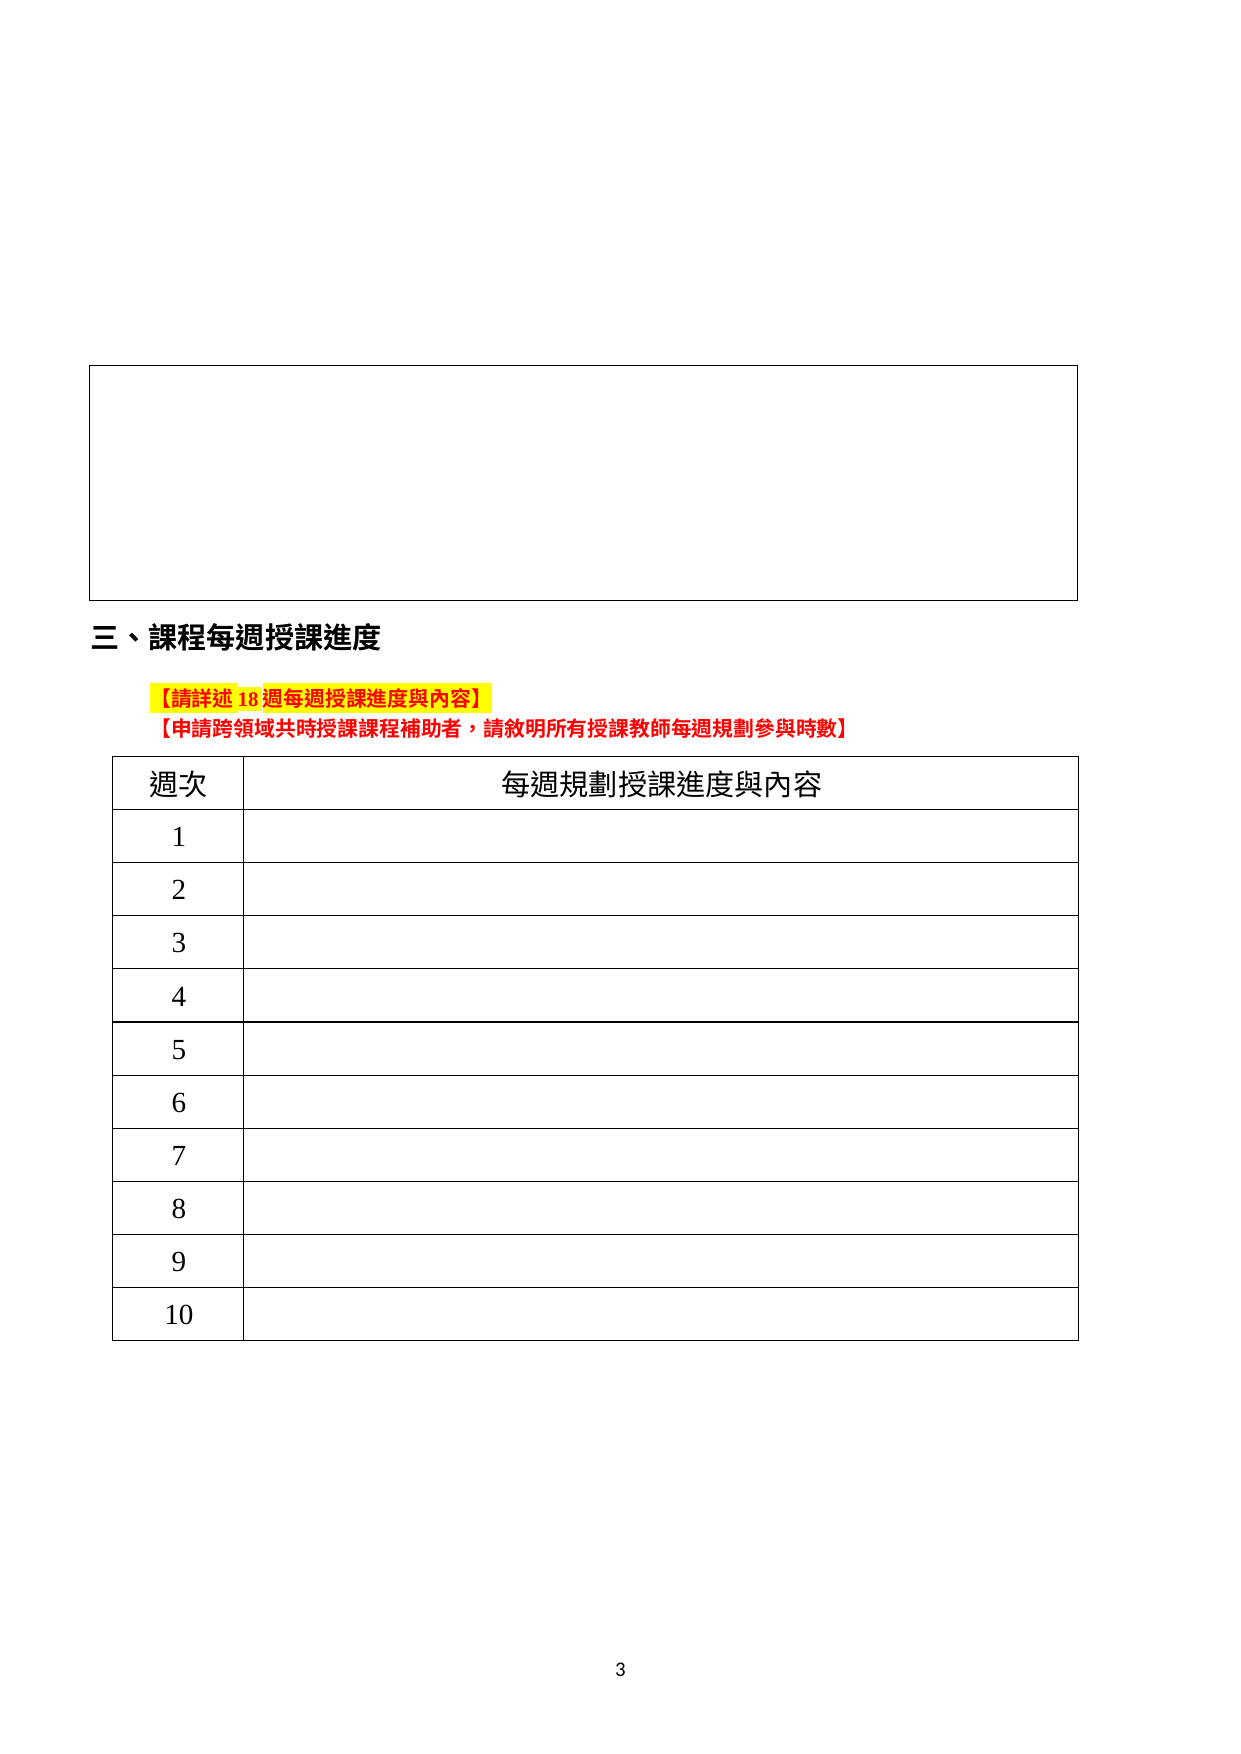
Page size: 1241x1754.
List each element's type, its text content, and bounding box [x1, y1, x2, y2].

table_cell [244, 810, 1078, 862]
table_header [90, 366, 1077, 600]
table_cell 10 [113, 1288, 243, 1340]
table_cell 5 [113, 1023, 243, 1074]
table_cell [244, 1235, 1078, 1287]
table_cell 2 [113, 863, 243, 915]
table_cell [244, 1076, 1078, 1128]
table_cell 8 [113, 1182, 243, 1234]
table_cell 6 [113, 1076, 243, 1128]
text 三、課程每週授課進度 [90, 614, 1165, 657]
table_header 週次 [113, 757, 243, 809]
table_cell 4 [113, 969, 243, 1021]
table_cell 3 [113, 916, 243, 968]
table_cell 1 [113, 810, 243, 862]
table_cell [244, 1129, 1078, 1181]
table_header 每週規劃授課進度與內容 [244, 757, 1078, 809]
text 【請詳述18週每週授課進度與內容】 【申請跨領域共時授課課程補助者，請敘明所有授課教師每週規劃參與時數】 [150, 682, 1165, 743]
table_cell 9 [113, 1235, 243, 1287]
table_cell 7 [113, 1129, 243, 1181]
table_cell [244, 969, 1078, 1021]
table_cell [244, 1288, 1078, 1340]
table_cell [244, 916, 1078, 968]
table_cell [244, 1023, 1078, 1074]
table_cell [244, 863, 1078, 915]
table_cell [244, 1182, 1078, 1234]
